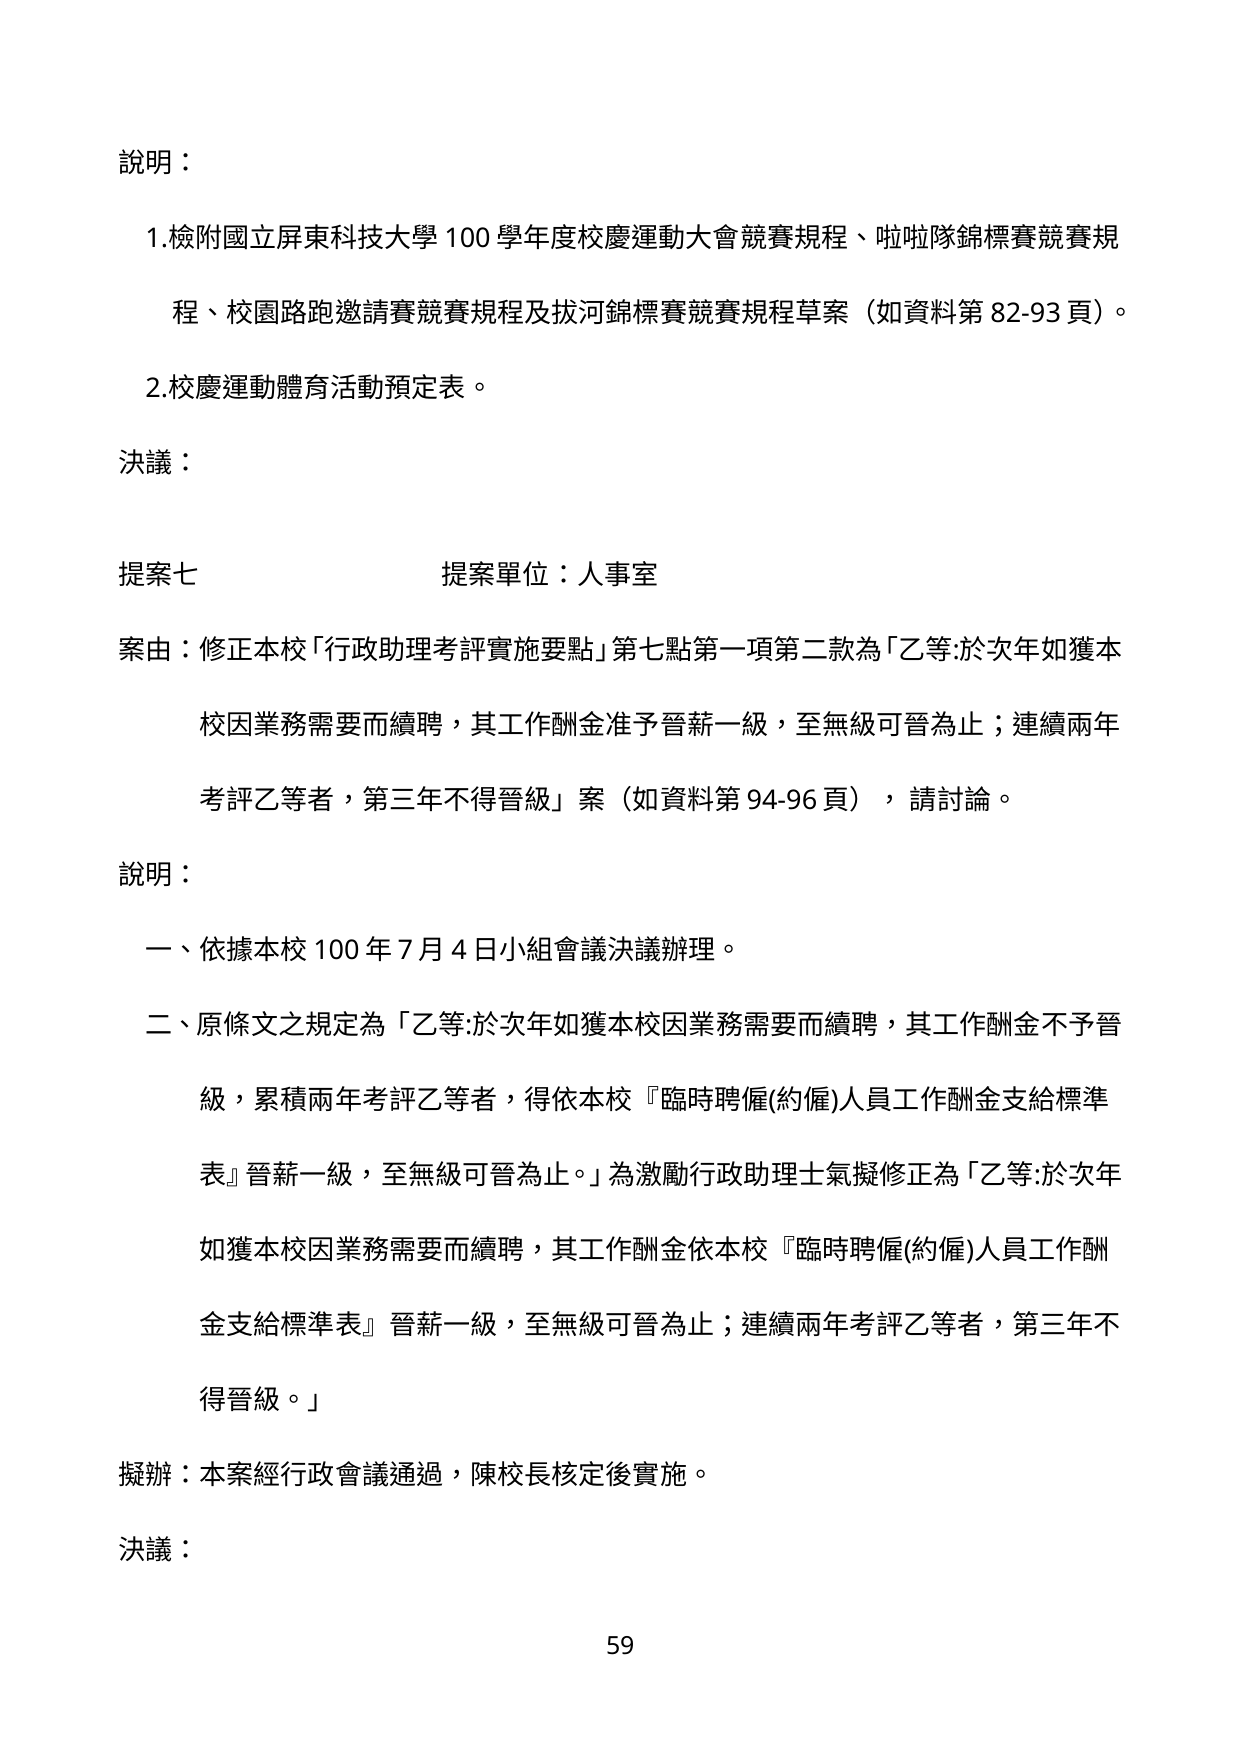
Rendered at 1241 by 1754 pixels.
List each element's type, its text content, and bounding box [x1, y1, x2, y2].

text 一、依據本校100年7月4日小組會議決議辦理。 [118, 910, 1122, 985]
text 說明： [118, 835, 1122, 910]
text 1.檢附國立屏東科技大學100學年度校慶運動大會競賽規程、啦啦隊錦標賽競賽規程、校園路跑邀請賽競賽規程及拔河錦標賽競賽規程草案（如資料第82-93頁）。 [145, 198, 1122, 348]
text 案由：修正本校「行政助理考評實施要點」第七點第一項第二款為「乙等:於次年如獲本校因業務需要而續聘，其工作酬金准予晉薪一級，至無級可晉為止；連續兩年考評乙等者，第三年不得晉級」案（如資料第94-96頁）， 請討論。 [118, 610, 1122, 835]
text 擬辦：本案經行政會議通過，陳校長核定後實施。 [118, 1435, 1122, 1510]
text 決議： [118, 423, 1122, 498]
text 2.校慶運動體育活動預定表。 [118, 348, 1122, 423]
text 提案七 提案單位：人事室 [118, 535, 1122, 610]
text 決議： [118, 1510, 1122, 1585]
text 說明： [118, 123, 1122, 198]
text 二、原條文之規定為「乙等:於次年如獲本校因業務需要而續聘，其工作酬金不予晉級，累積兩年考評乙等者，得依本校『臨時聘僱(約僱)人員工作酬金支給標準表』晉薪一級，至無級可晉為止。」為激勵行政助理士氣擬修正為「乙等:於次年如獲本校因業務需要而續聘，其工作酬金依本校『臨時聘僱(約僱)人員工作酬金支給標準表』晉薪一級，至無級可晉為止；連續兩年考評乙等者，第三年不得晉級。」 [145, 985, 1122, 1435]
